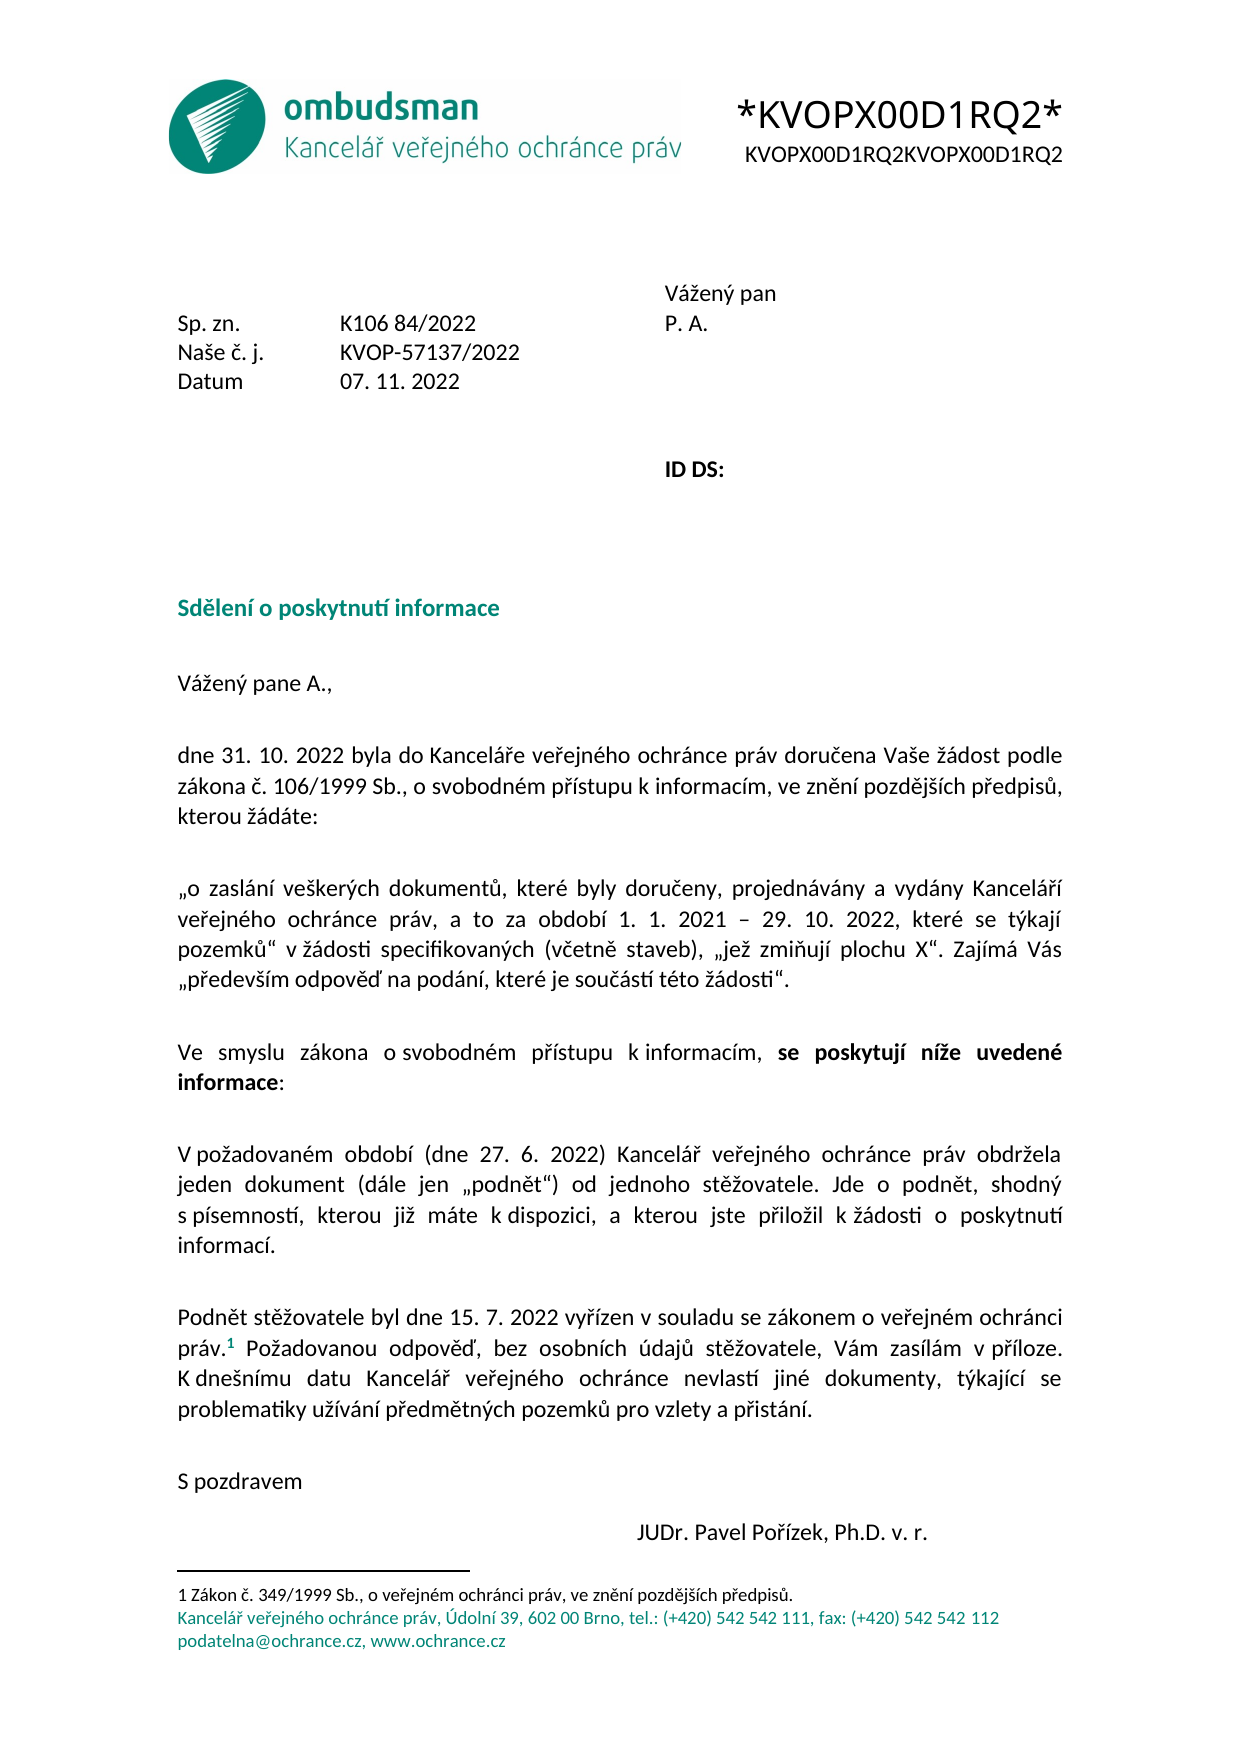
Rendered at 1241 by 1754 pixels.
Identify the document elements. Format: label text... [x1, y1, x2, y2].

text Ve smyslu zákona o svobodném přístupu k informacím, se poskytují níže uvedené informace: [177, 1037, 1063, 1096]
text V požadovaném období (dne 27. 6. 2022) Kancelář veřejného ochránce práv obdržela jeden dokument (dále jen „podnět“) od jednoho stěžovatele. Jde o podnět, shodný s písemností, kterou již máte k dispozici, a kterou jste přiložil k žádosti o poskytnutí informací. [177, 1139, 1063, 1259]
text „o zaslání veškerých dokumentů, které byly doručeny, projednávány a vydány Kanceláří veřejného ochránce práv, a to za období 1. 1. 2021 – 29. 10. 2022, které se týkají pozemků“ v žádosti specifikovaných (včetně staveb), „jež zmiňují plochu X“. Zajímá Vás „především odpověď na podání, které je součástí této žádosti“. [177, 873, 1063, 994]
text S pozdravem [177, 1466, 1063, 1495]
text Vážený pane A., [177, 668, 1063, 697]
table_header Vážený pan P. A. ID DS: [665, 220, 1085, 542]
table_header Sp. zn. Naše č. j. Datum [177, 220, 340, 542]
text Zákon č. 349/1999 Sb., o veřejném ochránci práv, ve znění pozdějších předpisů. [177, 1583, 1063, 1606]
text JUDr. Pavel Pořízek, Ph.D. v. r. [502, 1517, 1063, 1546]
table_header K106 84/2022 KVOP-57137/2022 07. 11. 2022 [340, 220, 664, 542]
text Podnět stěžovatele byl dne 15. 7. 2022 vyřízen v souladu se zákonem o veřejném ochránci práv. Požadovanou odpověď, bez osobních údajů stěžovatele, Vám zasílám v příloze. K dnešnímu datu Kancelář veřejného ochránce nevlastí jiné dokumenty, týkající se problematiky užívání předmětných pozemků pro vzlety a přistání. [177, 1302, 1063, 1423]
text Sdělení o poskytnutí informace [177, 592, 1063, 622]
text dne 31. 10. 2022 byla do Kanceláře veřejného ochránce práv doručena Vaše žádost podle zákona č. 106/1999 Sb., o svobodném přístupu k informacím, ve znění pozdějších předpisů, kterou žádáte: [177, 740, 1063, 830]
